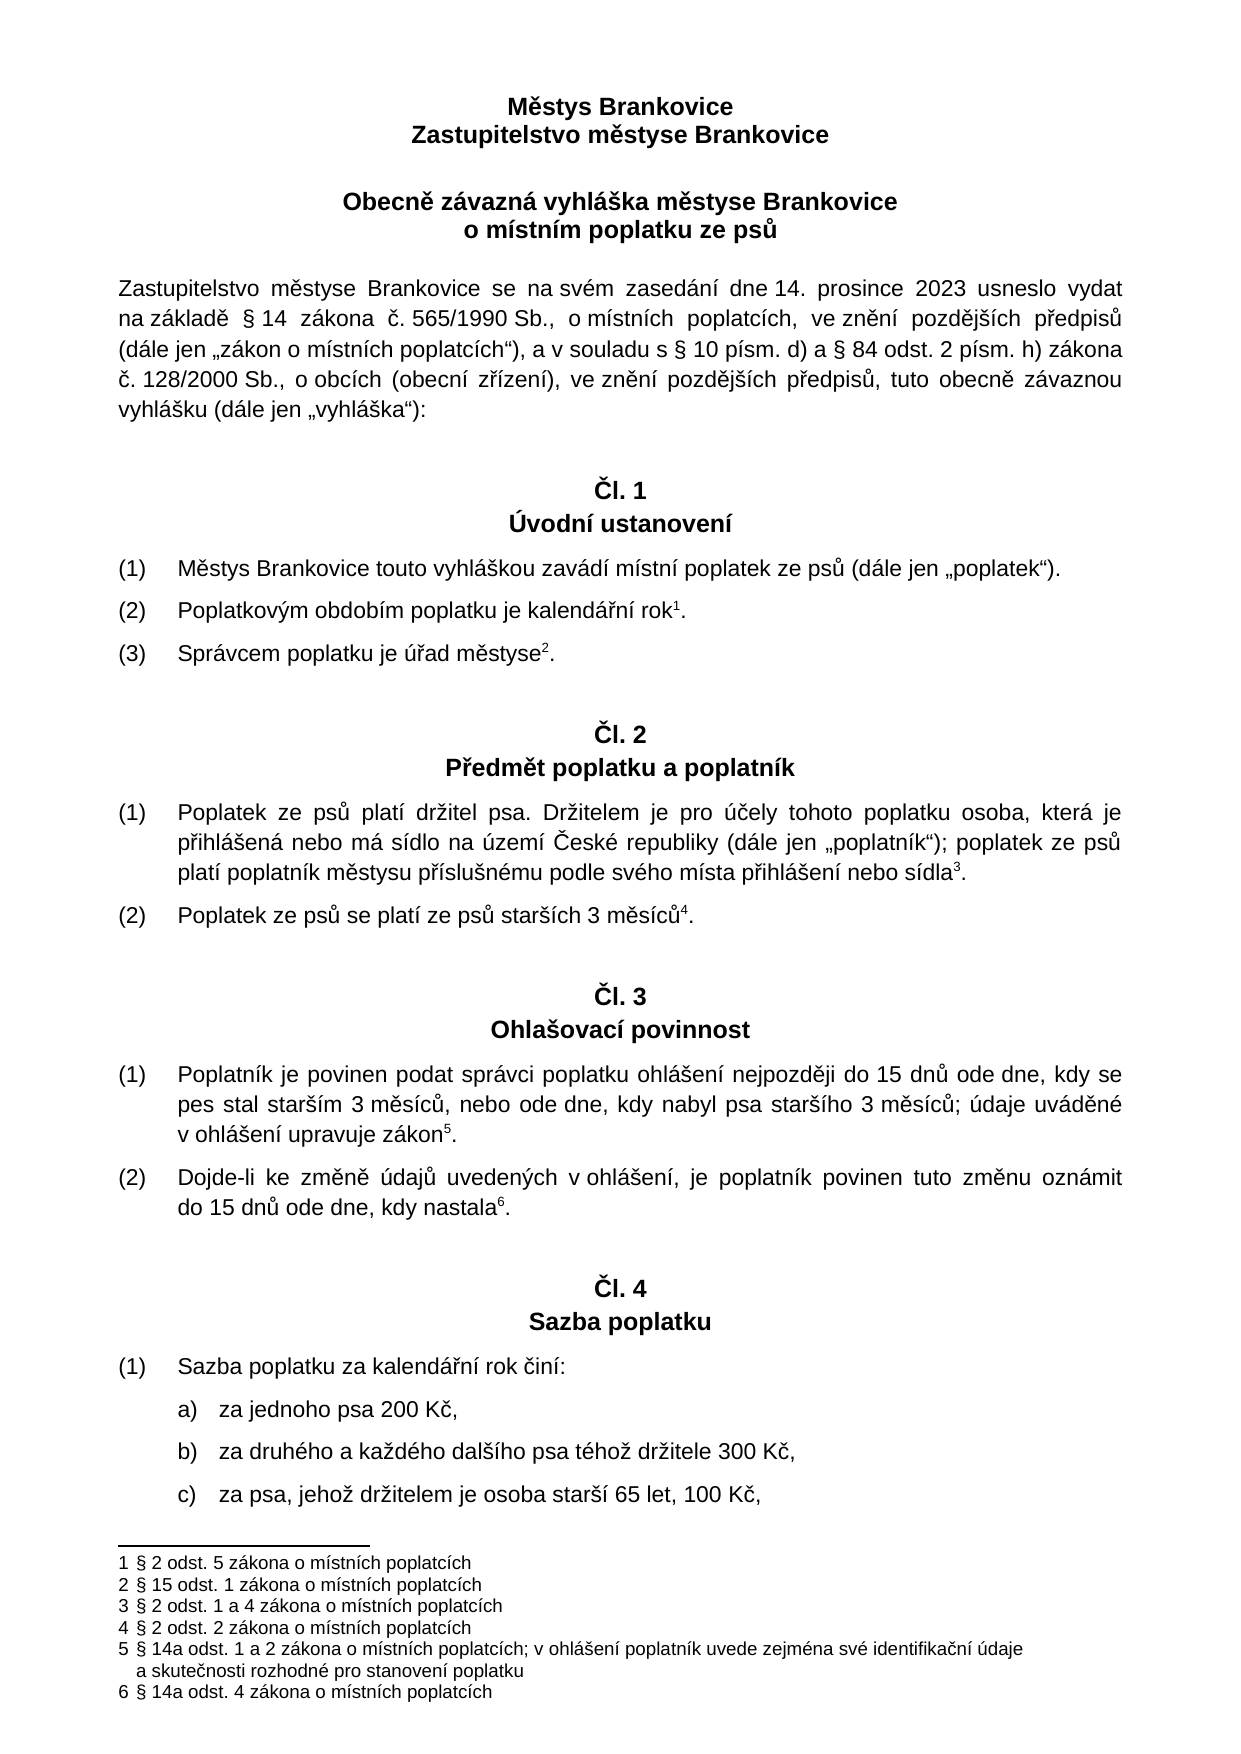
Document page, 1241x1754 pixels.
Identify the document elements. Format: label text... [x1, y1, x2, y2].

list za druhého a každého dalšího psa téhož držitele 300 Kč, [177, 1438, 1122, 1465]
subtitle Čl. 4 Sazba poplatku [118, 1274, 1122, 1336]
list Poplatek ze psů platí držitel psa. Držitelem je pro účely tohoto poplatku osoba, která je přihlášená nebo má sídlo na území České republiky (dále jen „poplatník“); poplatek ze psů platí poplatník městysu příslušnému podle svého místa přihlášení nebo sídla. [118, 799, 1122, 886]
list Správcem poplatku je úřad městyse. [118, 640, 1122, 667]
text Zastupitelstvo městyse Brankovice se na svém zasedání dne 14. prosince 2023 usneslo vydat na základě § 14 zákona č. 565/1990 Sb., o místních poplatcích, ve znění pozdějších předpisů (dále jen „zákon o místních poplatcích“), a v souladu s § 10 písm. d) a § 84 odst. 2 písm. h) zákona č. 128/2000 Sb., o obcích (obecní zřízení), ve znění pozdějších předpisů, tuto obecně závaznou vyhlášku (dále jen „vyhláška“): [118, 275, 1122, 422]
list Poplatník je povinen podat správci poplatku ohlášení nejpozději do 15 dnů ode dne, kdy se pes stal starším 3 měsíců, nebo ode dne, kdy nabyl psa staršího 3 měsíců; údaje uváděné v ohlášení upravuje zákon. [118, 1061, 1122, 1148]
list za jednoho psa 200 Kč, [177, 1396, 1122, 1422]
subtitle Čl. 1 Úvodní ustanovení [118, 476, 1122, 538]
list Poplatek ze psů se platí ze psů starších 3 měsíců. [118, 902, 1122, 928]
list Městys Brankovice touto vyhláškou zavádí místní poplatek ze psů (dále jen „poplatek“). [118, 555, 1122, 581]
list Dojde-li ke změně údajů uvedených v ohlášení, je poplatník povinen tuto změnu oznámit do 15 dnů ode dne, kdy nastala. [118, 1164, 1122, 1221]
list Sazba poplatku za kalendářní rok činí: [118, 1353, 1122, 1379]
list § 2 odst. 2 zákona o místních poplatcích [118, 1617, 1122, 1638]
list § 2 odst. 1 a 4 zákona o místních poplatcích [118, 1595, 1122, 1617]
list § 14a odst. 1 a 2 zákona o místních poplatcích; v ohlášení poplatník uvede zejména své identifikační údaje a skutečnosti rozhodné pro stanovení poplatku [118, 1638, 1122, 1681]
list § 14a odst. 4 zákona o místních poplatcích [118, 1681, 1122, 1703]
list § 2 odst. 5 zákona o místních poplatcích [118, 1552, 1122, 1573]
subtitle Čl. 3 Ohlašovací povinnost [118, 982, 1122, 1044]
title Městys Brankovice Zastupitelstvo městyse Brankovice [118, 92, 1122, 149]
list § 15 odst. 1 zákona o místních poplatcích [118, 1573, 1122, 1595]
subtitle Čl. 2 Předmět poplatku a poplatník [118, 720, 1122, 782]
list Poplatkovým obdobím poplatku je kalendářní rok. [118, 597, 1122, 624]
list za psa, jehož držitelem je osoba starší 65 let, 100 Kč, [177, 1481, 1122, 1507]
subtitle Obecně závazná vyhláška městyse Brankovice o místním poplatku ze psů [118, 186, 1122, 244]
